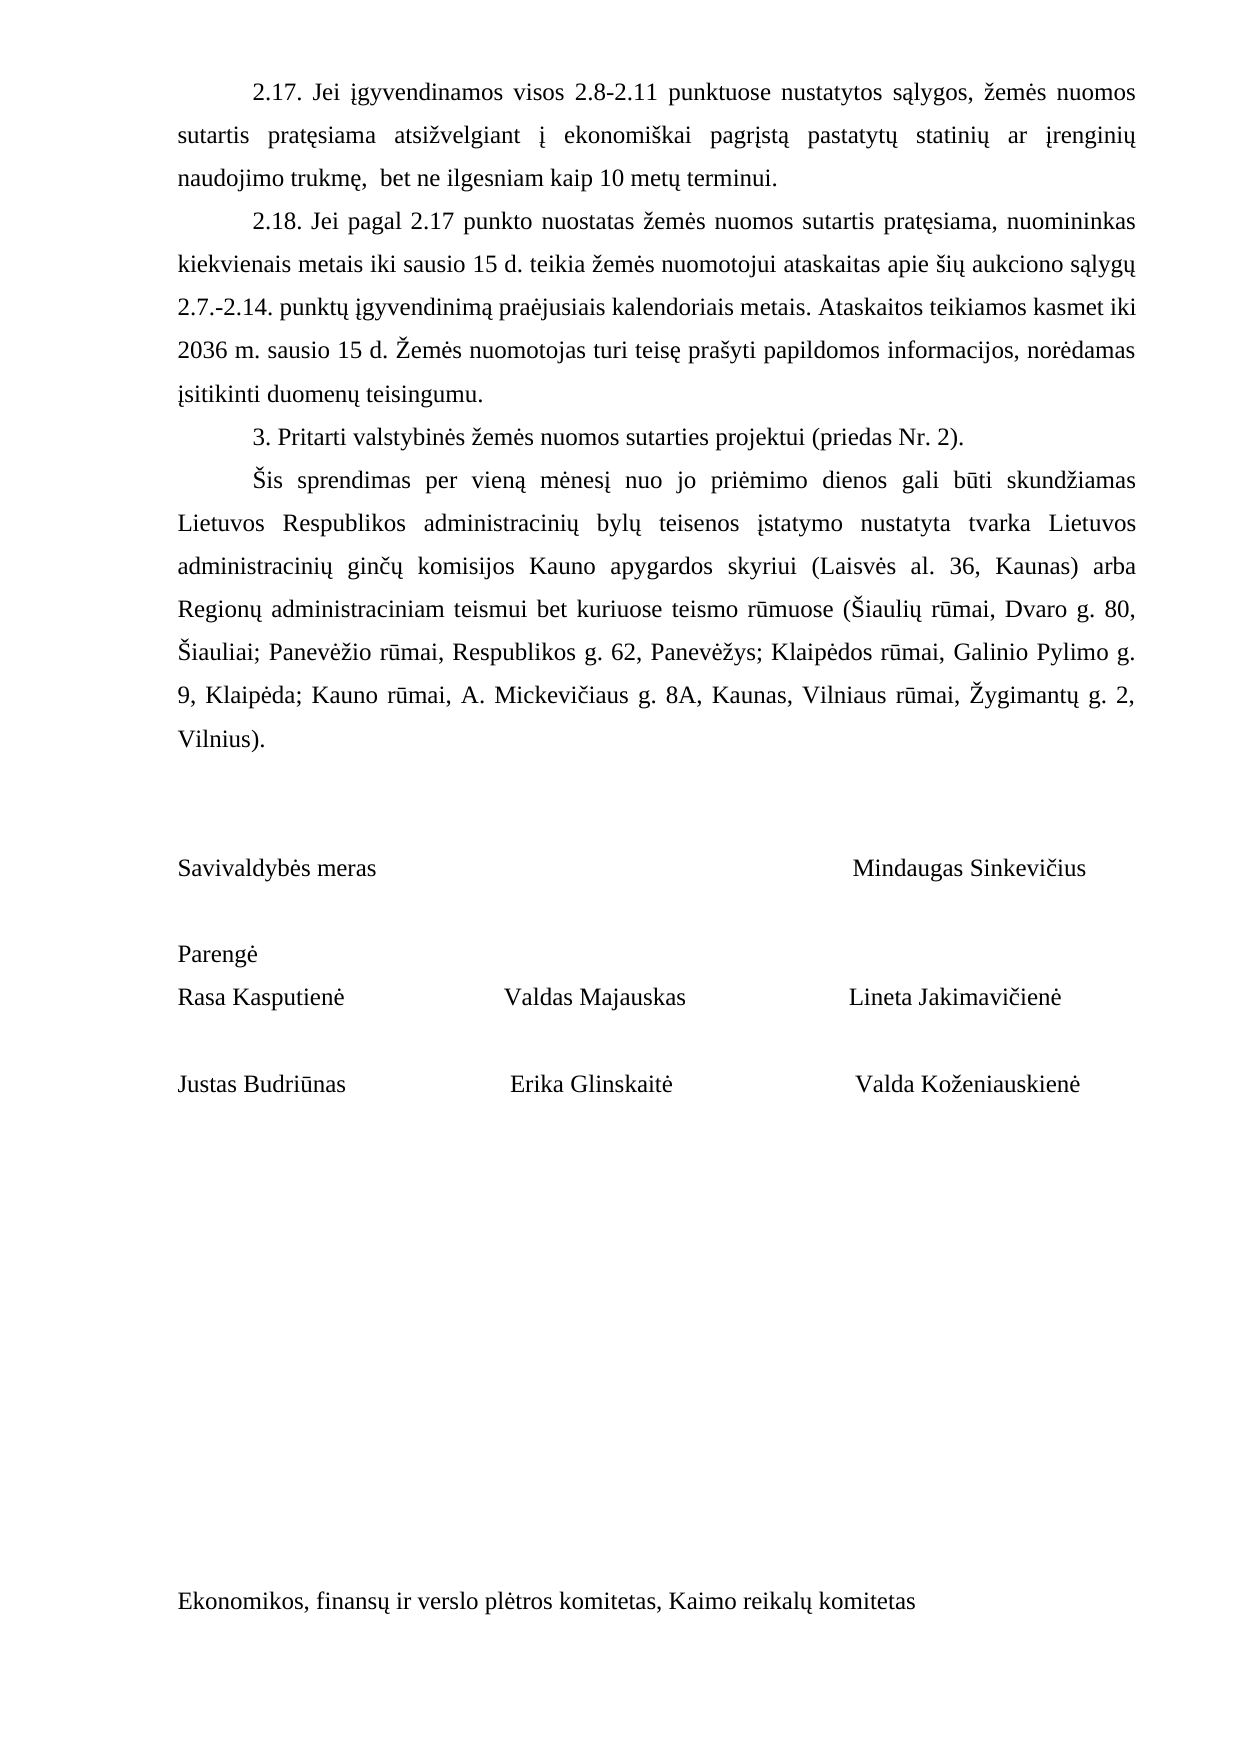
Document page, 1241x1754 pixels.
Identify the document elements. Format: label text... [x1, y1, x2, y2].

text 2.18. Jei pagal 2.17 punkto nuostatas žemės nuomos sutartis pratęsiama, nuomininkas kiekvienais metais iki sausio 15 d. teikia žemės nuomotojui ataskaitas apie šių aukciono sąlygų 2.7.-2.14. punktų įgyvendinimą praėjusiais kalendoriais metais. Ataskaitos teikiamos kasmet iki 2036 m. sausio 15 d. Žemės nuomotojas turi teisę prašyti papildomos informacijos, norėdamas įsitikinti duomenų teisingumu. [177, 206, 1137, 407]
text 3. Pritarti valstybinės žemės nuomos sutarties projektui (priedas Nr. 2). [177, 422, 1137, 451]
text Parengė [177, 939, 1137, 968]
text Savivaldybės meras Mindaugas Sinkevičius [177, 853, 1137, 882]
text Šis sprendimas per vieną mėnesį nuo jo priėmimo dienos gali būti skundžiamas Lietuvos Respublikos administracinių bylų teisenos įstatymo nustatyta tvarka Lietuvos administracinių ginčų komisijos Kauno apygardos skyriui (Laisvės al. 36, Kaunas) arba Regionų administraciniam teismui bet kuriuose teismo rūmuose (Šiaulių rūmai, Dvaro g. 80, Šiauliai; Panevėžio rūmai, Respublikos g. 62, Panevėžys; Klaipėdos rūmai, Galinio Pylimo g. 9, Klaipėda; Kauno rūmai, A. Mickevičiaus g. 8A, Kaunas, Vilniaus rūmai, Žygimantų g. 2, Vilnius). [177, 465, 1137, 752]
subtitle Justas Budriūnas Erika Glinskaitė Valda Koženiauskienė [177, 1069, 1137, 1097]
text 2.17. Jei įgyvendinamos visos 2.8-2.11 punktuose nustatytos sąlygos, žemės nuomos sutartis pratęsiama atsižvelgiant į ekonomiškai pagrįstą pastatytų statinių ar įrenginių naudojimo trukmę, bet ne ilgesniam kaip 10 metų terminui. [177, 77, 1137, 192]
text Rasa Kasputienė Valdas Majauskas Lineta Jakimavičienė [177, 982, 1137, 1054]
subtitle Ekonomikos, finansų ir verslo plėtros komitetas, Kaimo reikalų komitetas [177, 1586, 1137, 1615]
